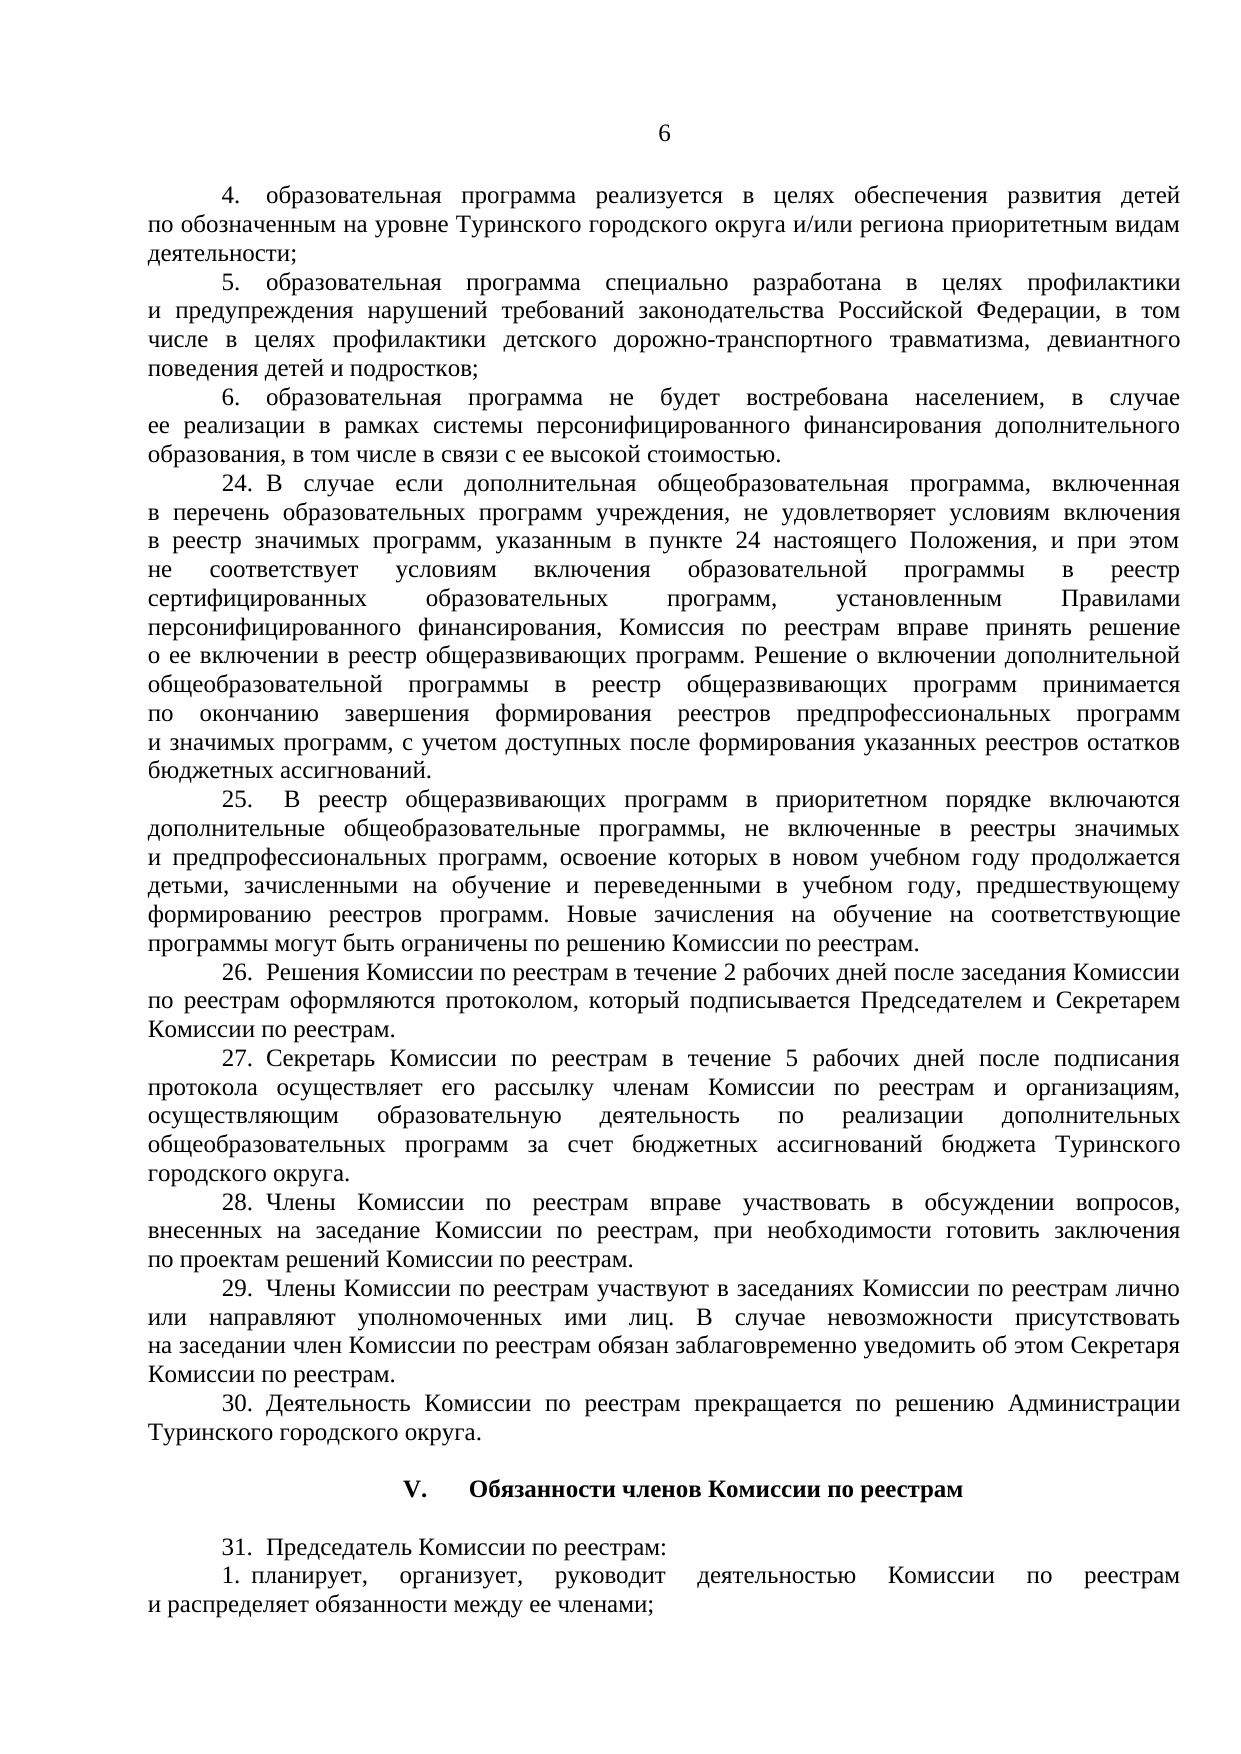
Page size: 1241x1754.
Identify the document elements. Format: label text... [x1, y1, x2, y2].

list Члены Комиссии по реестрам участвуют в заседаниях Комиссии по реестрам лично или направляют уполномоченных ими лиц. В случае невозможности присутствовать на заседании член Комиссии по реестрам обязан заблаговременно уведомить об этом Секретаря Комиссии по реестрам. [148, 1273, 1181, 1388]
list Секретарь Комиссии по реестрам в течение 5 рабочих дней после подписания протокола осуществляет его рассылку членам Комиссии по реестрам и организациям, осуществляющим образовательную деятельность по реализации дополнительных общеобразовательных программ за счет бюджетных ассигнований бюджета Туринского городского округа. [148, 1043, 1181, 1187]
list образовательная программа не будет востребована населением, в случае ее реализации в рамках системы персонифицированного финансирования дополнительного образования, в том числе в связи с ее высокой стоимостью. [148, 382, 1181, 468]
list образовательная программа реализуется в целях обеспечения развития детей по обозначенным на уровне Туринского городского округа и/или региона приоритетным видам деятельности; [148, 181, 1181, 267]
list Деятельность Комиссии по реестрам прекращается по решению Администрации Туринского городского округа. [148, 1388, 1181, 1446]
list планирует, организует, руководит деятельностью Комиссии по реестрам и распределяет обязанности между ее членами; [148, 1561, 1181, 1618]
list Председатель Комиссии по реестрам: [148, 1532, 1181, 1561]
list Обязанности членов Комиссии по реестрам [185, 1474, 1181, 1503]
list Решения Комиссии по реестрам в течение 2 рабочих дней после заседания Комиссии по реестрам оформляются протоколом, который подписывается Председателем и Секретарем Комиссии по реестрам. [148, 957, 1181, 1043]
list В случае если дополнительная общеобразовательная программа, включенная в перечень образовательных программ учреждения, не удовлетворяет условиям включения в реестр значимых программ, указанным в пункте 24 настоящего Положения, и при этом не соответствует условиям включения образовательной программы в реестр сертифицированных образовательных программ, установленным Правилами персонифицированного финансирования, Комиссия по реестрам вправе принять решение о ее включении в реестр общеразвивающих программ. Решение о включении дополнительной общеобразовательной программы в реестр общеразвивающих программ принимается по окончанию завершения формирования реестров предпрофессиональных программ и значимых программ, с учетом доступных после формирования указанных реестров остатков бюджетных ассигнований. [148, 468, 1181, 784]
list Члены Комиссии по реестрам вправе участвовать в обсуждении вопросов, внесенных на заседание Комиссии по реестрам, при необходимости готовить заключения по проектам решений Комиссии по реестрам. [148, 1187, 1181, 1273]
list образовательная программа специально разработана в целях профилактики и предупреждения нарушений требований законодательства Российской Федерации, в том числе в целях профилактики детского дорожно-транспортного травматизма, девиантного поведения детей и подростков; [148, 267, 1181, 382]
list В реестр общеразвивающих программ в приоритетном порядке включаются дополнительные общеобразовательные программы, не включенные в реестры значимых и предпрофессиональных программ, освоение которых в новом учебном году продолжается детьми, зачисленными на обучение и переведенными в учебном году, предшествующему формированию реестров программ. Новые зачисления на обучение на соответствующие программы могут быть ограничены по решению Комиссии по реестрам. [148, 784, 1181, 957]
